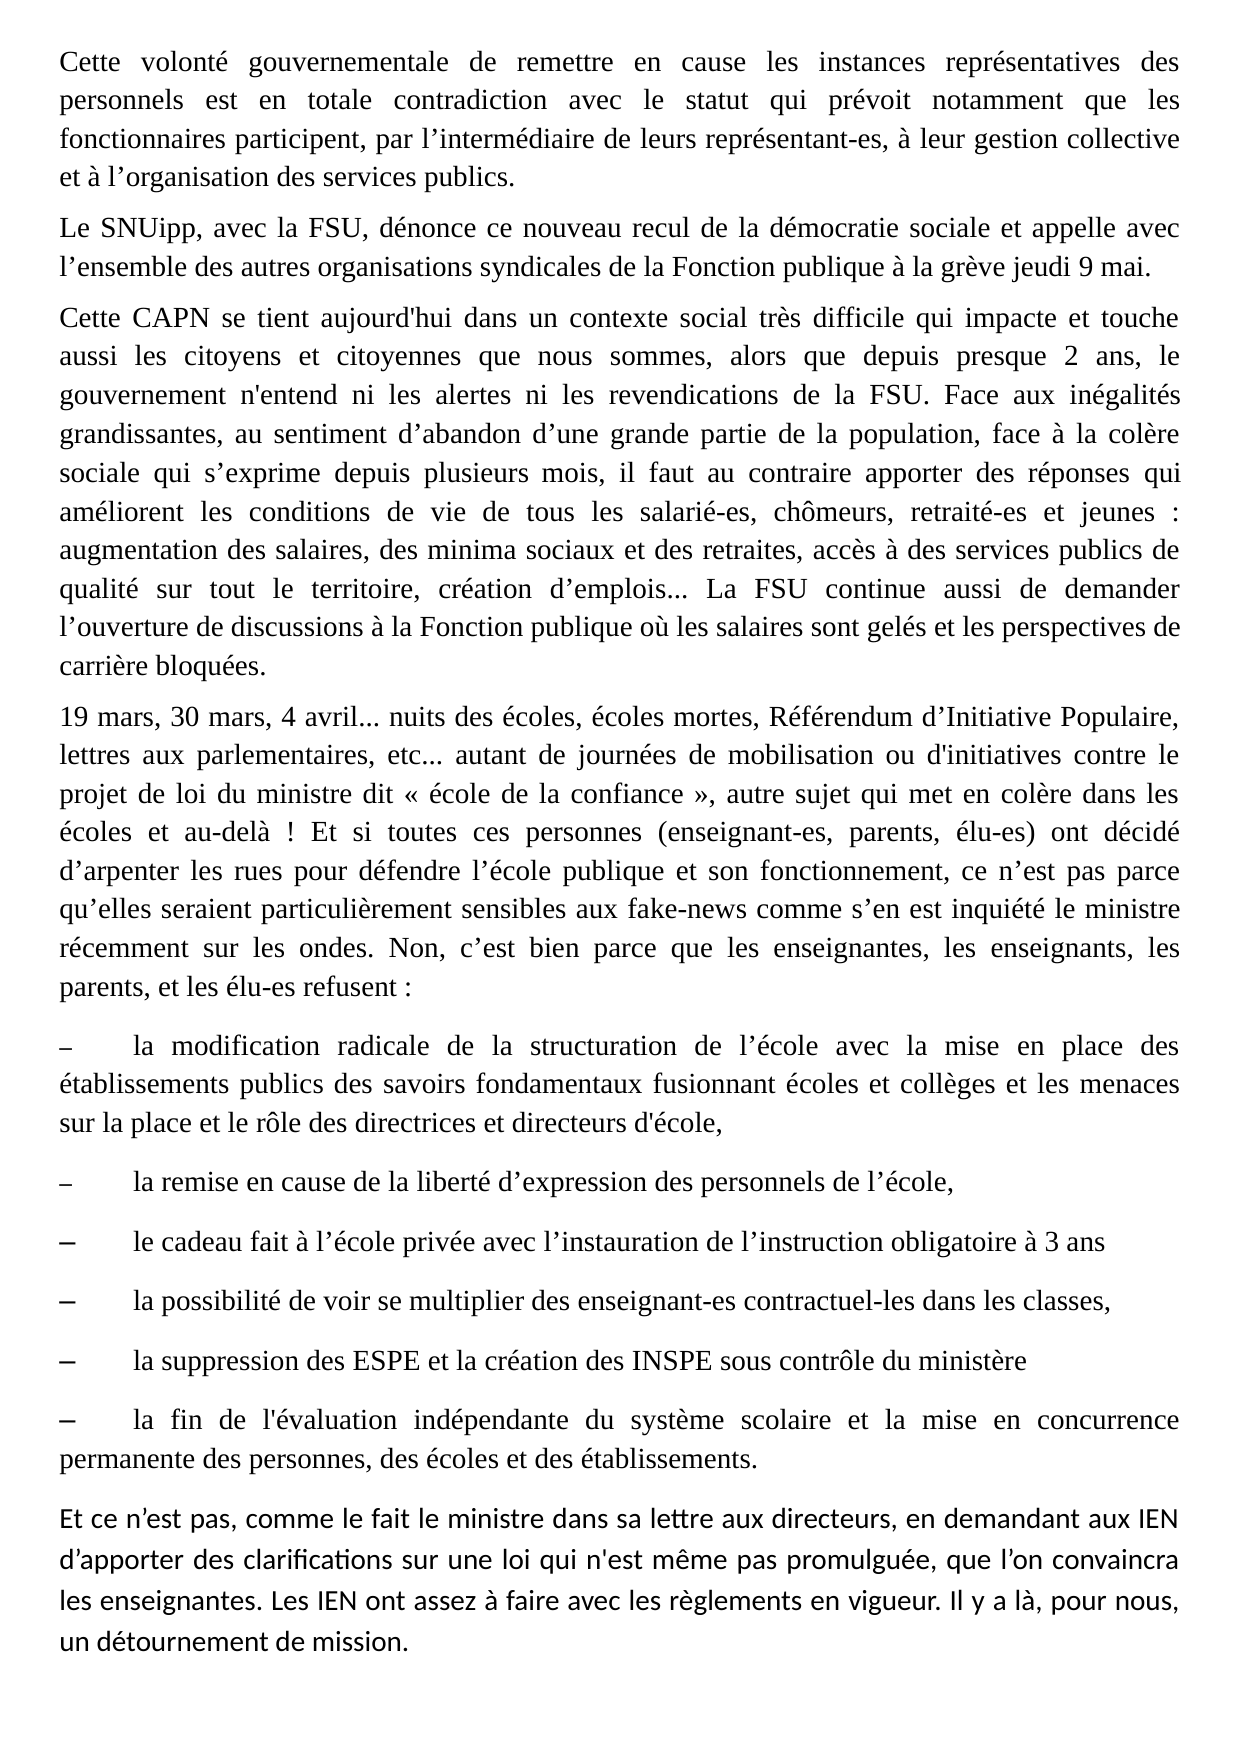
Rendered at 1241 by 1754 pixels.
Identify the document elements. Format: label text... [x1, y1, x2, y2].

list la possibilité de voir se multiplier des enseignant-es contractuel-les dans les classes, [59, 1283, 1181, 1317]
text Et ce n’est pas, comme le fait le ministre dans sa lettre aux directeurs, en demandant aux IEN d’apporter des clarifications sur une loi qui n'est même pas promulguée, que l’on convaincra les enseignantes. Les IEN ont assez à faire avec les règlements en vigueur. Il y a là, pour nous, un détournement de mission. [59, 1500, 1181, 1659]
list la remise en cause de la liberté d’expression des personnels de l’école, [59, 1164, 1181, 1198]
list la modification radicale de la structuration de l’école avec la mise en place des établissements publics des savoirs fondamentaux fusionnant écoles et collèges et les menaces sur la place et le rôle des directrices et directeurs d'école, [59, 1028, 1181, 1139]
list la suppression des ESPE et la création des INSPE sous contrôle du ministère [59, 1343, 1181, 1377]
text Le SNUipp, avec la FSU, dénonce ce nouveau recul de la démocratie sociale et appelle avec l’ensemble des autres organisations syndicales de la Fonction publique à la grève jeudi 9 mai. [59, 210, 1181, 282]
text 19 mars, 30 mars, 4 avril... nuits des écoles, écoles mortes, Référendum d’Initiative Populaire, lettres aux parlementaires, etc... autant de journées de mobilisation ou d'initiatives contre le projet de loi du ministre dit « école de la confiance », autre sujet qui met en colère dans les écoles et au-delà ! Et si toutes ces personnes (enseignant-es, parents, élu-es) ont décidé d’arpenter les rues pour défendre l’école publique et son fonctionnement, ce n’est pas parce qu’elles seraient particulièrement sensibles aux fake-news comme s’en est inquiété le ministre récemment sur les ondes. Non, c’est bien parce que les enseignantes, les enseignants, les parents, et les élu-es refusent : [59, 699, 1181, 1002]
list le cadeau fait à l’école privée avec l’instauration de l’instruction obligatoire à 3 ans [59, 1224, 1181, 1258]
list la fin de l'évaluation indépendante du système scolaire et la mise en concurrence permanente des personnes, des écoles et des établissements. [59, 1402, 1181, 1474]
text Cette CAPN se tient aujourd'hui dans un contexte social très difficile qui impacte et touche aussi les citoyens et citoyennes que nous sommes, alors que depuis presque 2 ans, le gouvernement n'entend ni les alertes ni les revendications de la FSU. Face aux inégalités grandissantes, au sentiment d’abandon d’une grande partie de la population, face à la colère sociale qui s’exprime depuis plusieurs mois, il faut au contraire apporter des réponses qui améliorent les conditions de vie de tous les salarié-es, chômeurs, retraité-es et jeunes : augmentation des salaires, des minima sociaux et des retraites, accès à des services publics de qualité sur tout le territoire, création d’emplois... La FSU continue aussi de demander l’ouverture de discussions à la Fonction publique où les salaires sont gelés et les perspectives de carrière bloquées. [59, 300, 1181, 681]
text Cette volonté gouvernementale de remettre en cause les instances représentatives des personnels est en totale contradiction avec le statut qui prévoit notamment que les fonctionnaires participent, par l’intermédiaire de leurs représentant-es, à leur gestion collective et à l’organisation des services publics. [59, 44, 1181, 193]
